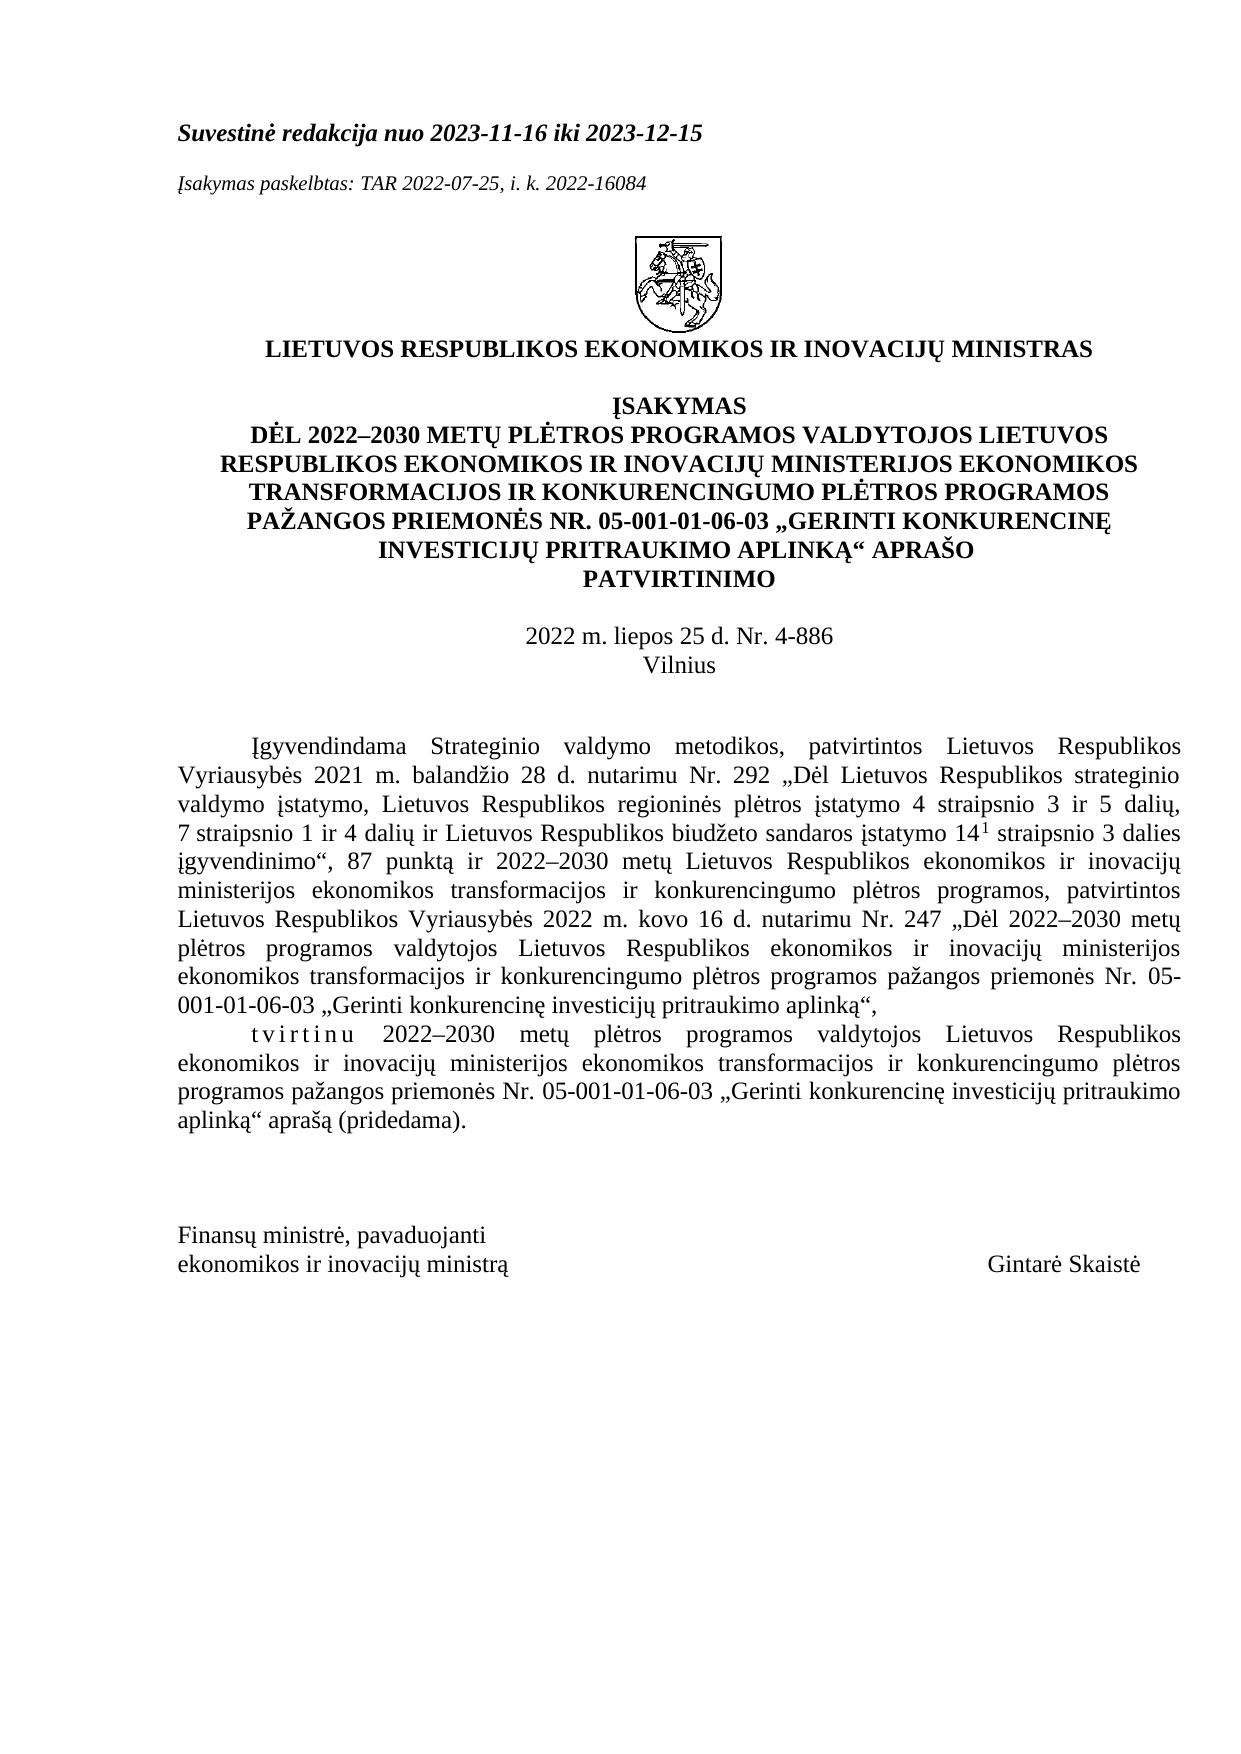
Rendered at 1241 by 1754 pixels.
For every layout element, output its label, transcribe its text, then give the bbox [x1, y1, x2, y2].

text DĖL 2022–2030 METŲ PLĖTROS PROGRAMOS VALDYTOJOS LIETUVOS RESPUBLIKOS EKONOMIKOS IR INOVACIJŲ MINISTERIJOS EKONOMIKOS TRANSFORMACIJOS IR KONKURENCINGUMO PLĖTROS PROGRAMOS PAŽANGOS PRIEMONĖS NR. 05-001-01-06-03 „GERINTI KONKURENCINĘ INVESTICIJŲ PRITRAUKIMO APLINKĄ“ APRAŠO [177, 420, 1181, 564]
text Vilnius [177, 650, 1181, 679]
text LIETUVOS RESPUBLIKOS Ekonomikos ir inovacijų MINISTRAS [177, 334, 1181, 362]
text Įsakymas paskelbtas: TAR 2022-07-25, i. k. 2022-16084 [177, 171, 1181, 195]
text ekonomikos ir inovacijų ministrą Gintarė Skaistė [177, 1249, 1181, 1278]
text Įgyvendindama Strateginio valdymo metodikos, patvirtintos Lietuvos Respublikos Vyriausybės 2021 m. balandžio 28 d. nutarimu Nr. 292 „Dėl Lietuvos Respublikos strateginio valdymo įstatymo, Lietuvos Respublikos regioninės plėtros įstatymo 4 straipsnio 3 ir 5 dalių, 7 straipsnio 1 ir 4 dalių ir Lietuvos Respublikos biudžeto sandaros įstatymo 141 straipsnio 3 dalies įgyvendinimo“, 87 punktą ir 2022–2030 metų Lietuvos Respublikos ekonomikos ir inovacijų ministerijos ekonomikos transformacijos ir konkurencingumo plėtros programos, patvirtintos Lietuvos Respublikos Vyriausybės 2022 m. kovo 16 d. nutarimu Nr. 247 „Dėl 2022–2030 metų plėtros programos valdytojos Lietuvos Respublikos ekonomikos ir inovacijų ministerijos ekonomikos transformacijos ir konkurencingumo plėtros programos pažangos priemonės Nr. 05-001-01-06-03 „Gerinti konkurencinę investicijų pritraukimo aplinką“, [177, 731, 1181, 1019]
text tvirtinu 2022–2030 metų plėtros programos valdytojos Lietuvos Respublikos ekonomikos ir inovacijų ministerijos ekonomikos transformacijos ir konkurencingumo plėtros programos pažangos priemonės Nr. 05-001-01-06-03 „Gerinti konkurencinę investicijų pritraukimo aplinką“ aprašą (pridedama). [177, 1019, 1181, 1134]
text įsakymas [177, 391, 1181, 420]
text 2022 m. liepos 25 d. Nr. 4-886 [177, 621, 1181, 650]
text Suvestinė redakcija nuo 2023-11-16 iki 2023-12-15 [177, 118, 1181, 147]
text Finansų ministrė, pavaduojanti [177, 1220, 1181, 1249]
text PATVIRTINIMO [177, 564, 1181, 592]
